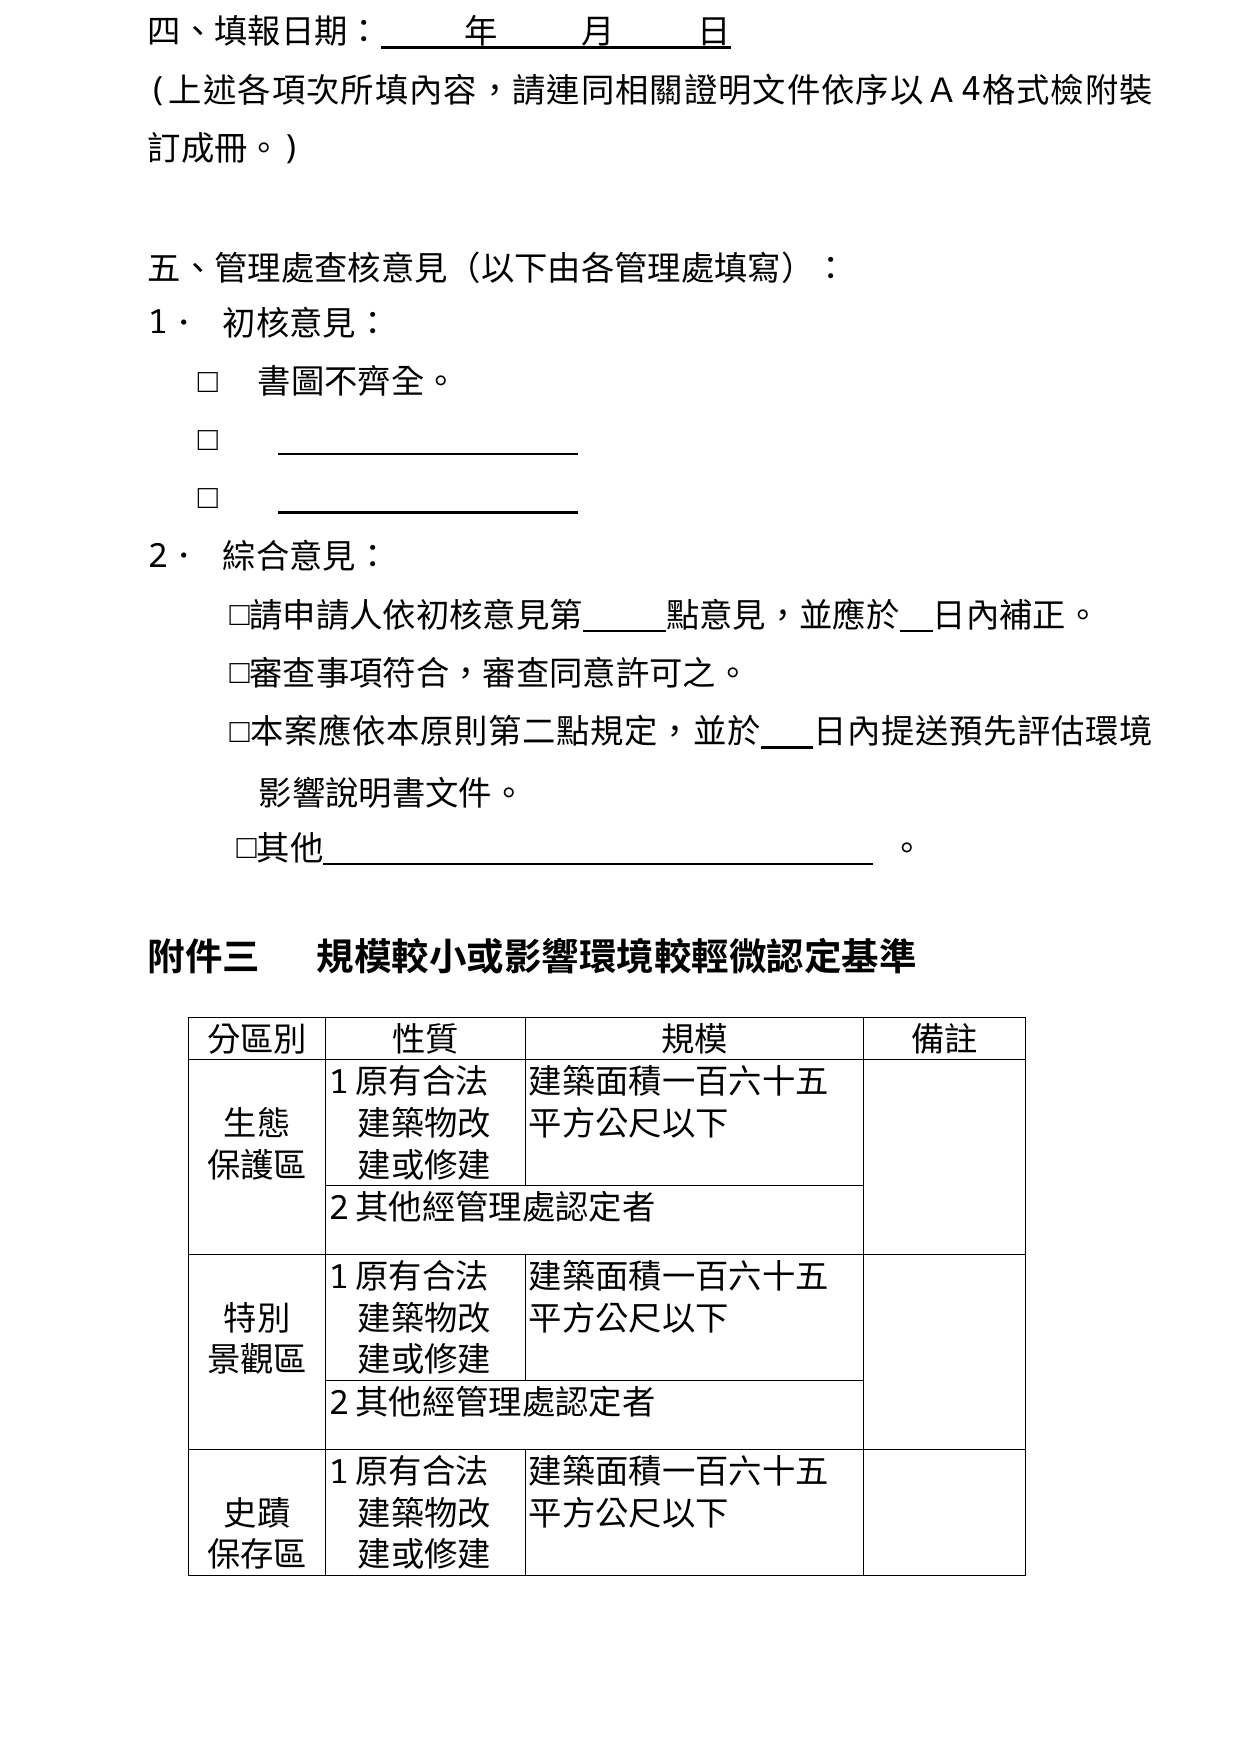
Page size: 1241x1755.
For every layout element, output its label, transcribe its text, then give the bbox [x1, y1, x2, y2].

table_header 分區別 [189, 1018, 325, 1059]
text □ [198, 467, 1153, 525]
list 初核意見： [148, 292, 1153, 350]
table_cell 生態 保護區 [189, 1060, 325, 1254]
text □ [198, 408, 1153, 467]
list 綜合意見： [148, 525, 1153, 583]
table_cell 史蹟 保存區 [189, 1450, 325, 1575]
table_cell 1原有合法 建築物改建或修建 [326, 1060, 525, 1185]
table_header 規模 [526, 1018, 863, 1059]
table_header 備註 [864, 1018, 1025, 1059]
table_cell [864, 1450, 1025, 1575]
table_cell [864, 1255, 1025, 1449]
text □本案應依本原則第二點規定，並於 日內提送預先評估環境影響說明書文件。 [229, 700, 1153, 817]
table_cell 建築面積一百六十五平方公尺以下 [526, 1450, 863, 1575]
table_cell 1原有合法 建築物改建或修建 [326, 1255, 525, 1380]
table_cell 1原有合法 建築物改建或修建 [326, 1450, 525, 1575]
text 四、填報日期： 年 月 日 [148, 0, 1153, 58]
table_cell 2其他經管理處認定者 [326, 1186, 863, 1254]
text □ 書圖不齊全。 [198, 350, 1153, 408]
text 附件三 規模較小或影響環境較輕微認定基準 [148, 933, 1100, 975]
text (上述各項次所填內容，請連同相關證明文件依序以Ａ4格式檢附裝訂成冊。) [148, 58, 1153, 175]
text □請申請人依初核意見第 點意見，並應於 日內補正。 [229, 583, 1153, 642]
table_cell 2其他經管理處認定者 [326, 1381, 863, 1449]
table_cell 特別 景觀區 [189, 1255, 325, 1449]
text 五、管理處查核意見（以下由各管理處填寫）： [148, 233, 1153, 292]
text □審查事項符合，審查同意許可之。 [229, 642, 1153, 700]
table_cell 建築面積一百六十五平方公尺以下 [526, 1060, 863, 1185]
table_cell [864, 1060, 1025, 1254]
text □其他 。 [236, 817, 1100, 875]
table_cell 建築面積一百六十五平方公尺以下 [526, 1255, 863, 1380]
table_header 性質 [326, 1018, 525, 1059]
